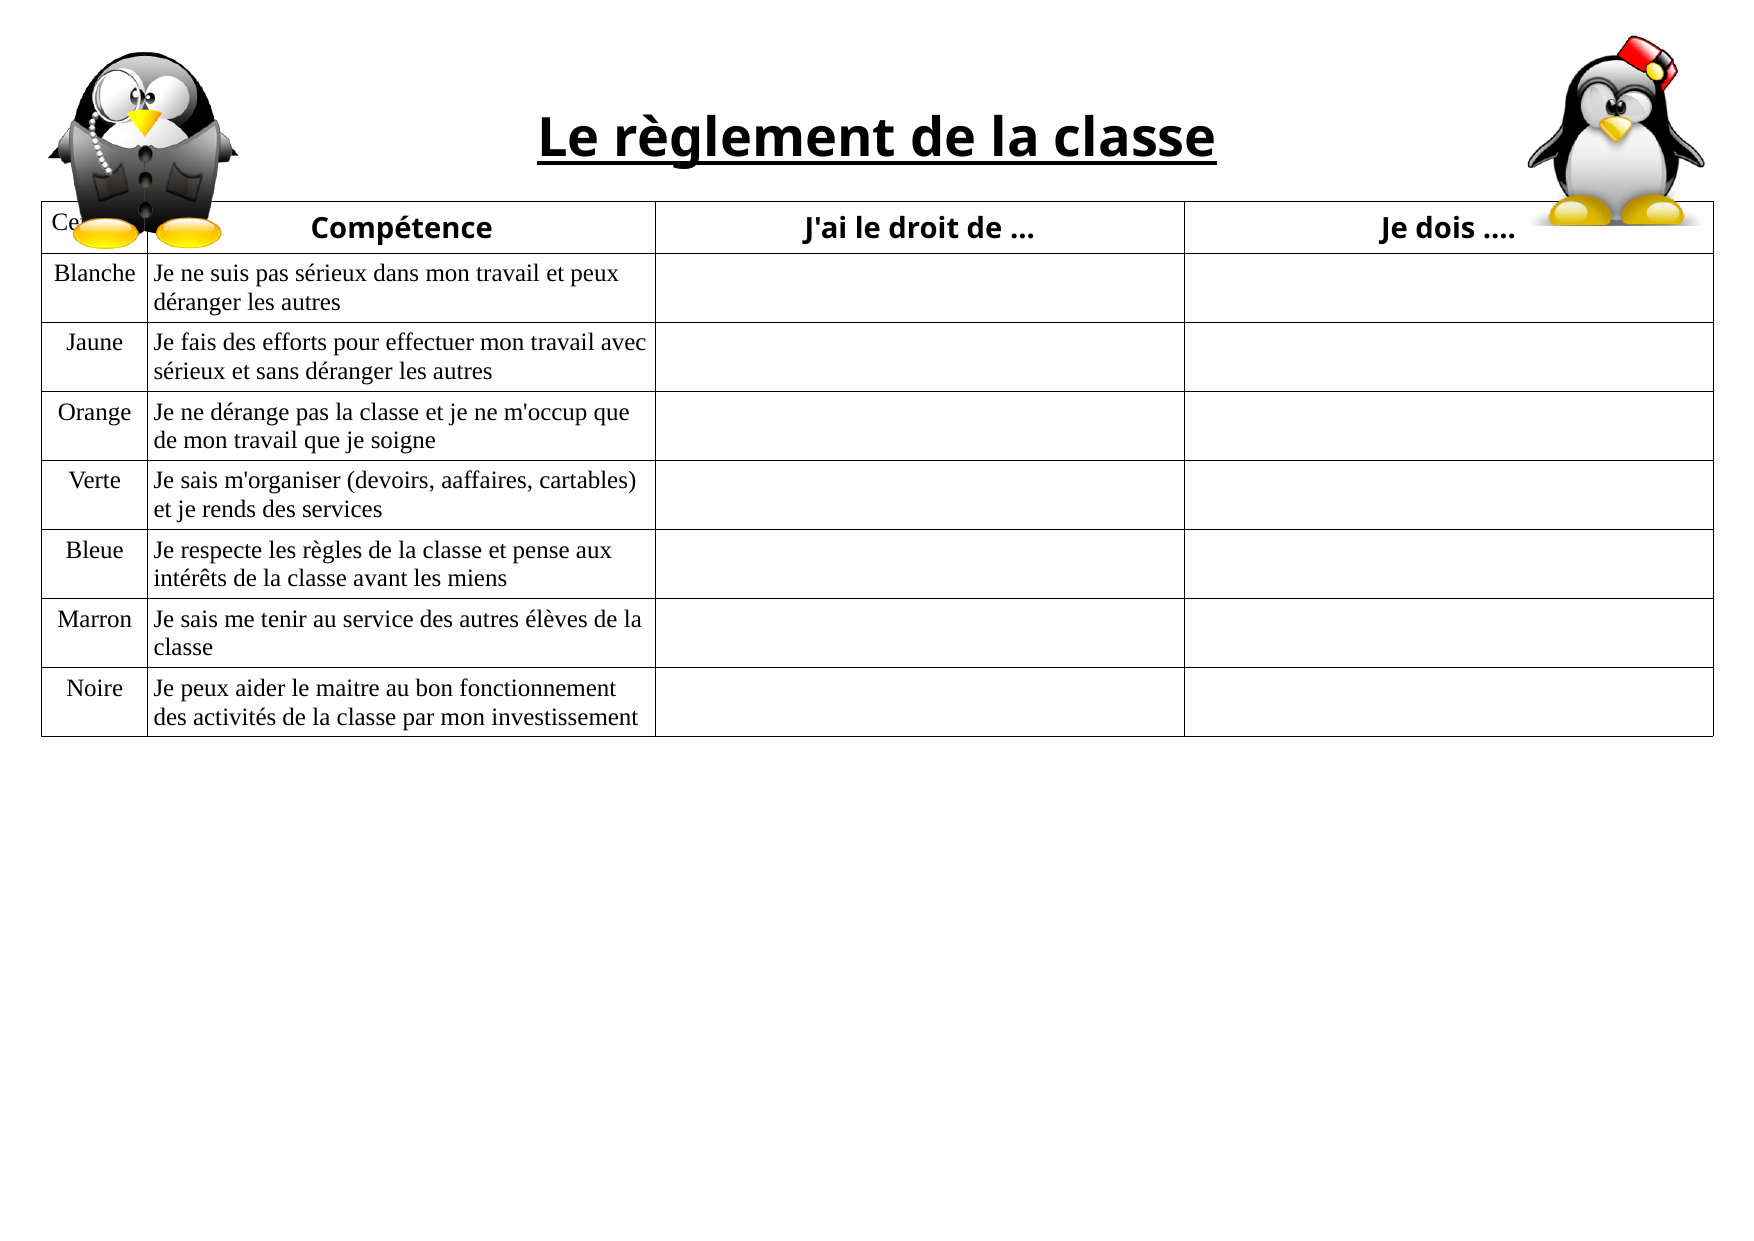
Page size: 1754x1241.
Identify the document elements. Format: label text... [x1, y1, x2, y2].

table_cell Je sais me tenir au service des autres élèves de la classe [148, 599, 655, 667]
table_header Compétence [239, 202, 655, 253]
table_cell [656, 392, 1184, 460]
table_cell Orange [42, 392, 147, 460]
picture [1527, 35, 1719, 226]
table_cell [656, 323, 1184, 391]
table_cell [656, 599, 1184, 667]
table_cell Verte [42, 461, 147, 529]
table_cell Je sais m'organiser (devoirs, aaffaires, cartables) et je rends des services [148, 461, 655, 529]
table_cell [656, 530, 1184, 598]
table_header Je dois .... [1185, 202, 1713, 253]
text Le règlement de la classe [239, 99, 1527, 173]
table_cell [656, 254, 1184, 322]
table_cell Jaune [42, 323, 147, 391]
picture [47, 41, 239, 259]
table_cell Je peux aider le maitre au bon fonctionnement des activités de la classe par mon investissement [148, 668, 655, 736]
table_cell [656, 461, 1184, 529]
table_cell Marron [42, 599, 147, 667]
table_cell [1185, 668, 1713, 736]
table_cell [1185, 599, 1713, 667]
table_cell Je fais des efforts pour effectuer mon travail avec sérieux et sans déranger les autres [148, 323, 655, 391]
table_cell [1185, 323, 1713, 391]
table_cell Je ne suis pas sérieux dans mon travail et peux déranger les autres [148, 254, 655, 322]
table_cell Noire [42, 668, 147, 736]
table_cell [1185, 254, 1713, 322]
table_cell [1185, 392, 1713, 460]
table_cell Bleue [42, 530, 147, 598]
table_cell [656, 668, 1184, 736]
table_header J'ai le droit de ... [656, 202, 1184, 253]
table_cell Je respecte les règles de la classe et pense aux intérêts de la classe avant les miens [148, 530, 655, 598]
table_header Ceinture [42, 202, 47, 253]
table_cell Je ne dérange pas la classe et je ne m'occup que de mon travail que je soigne [148, 392, 655, 460]
table_cell [1185, 461, 1713, 529]
table_cell Blanche [42, 254, 147, 322]
table_cell [1185, 530, 1713, 598]
